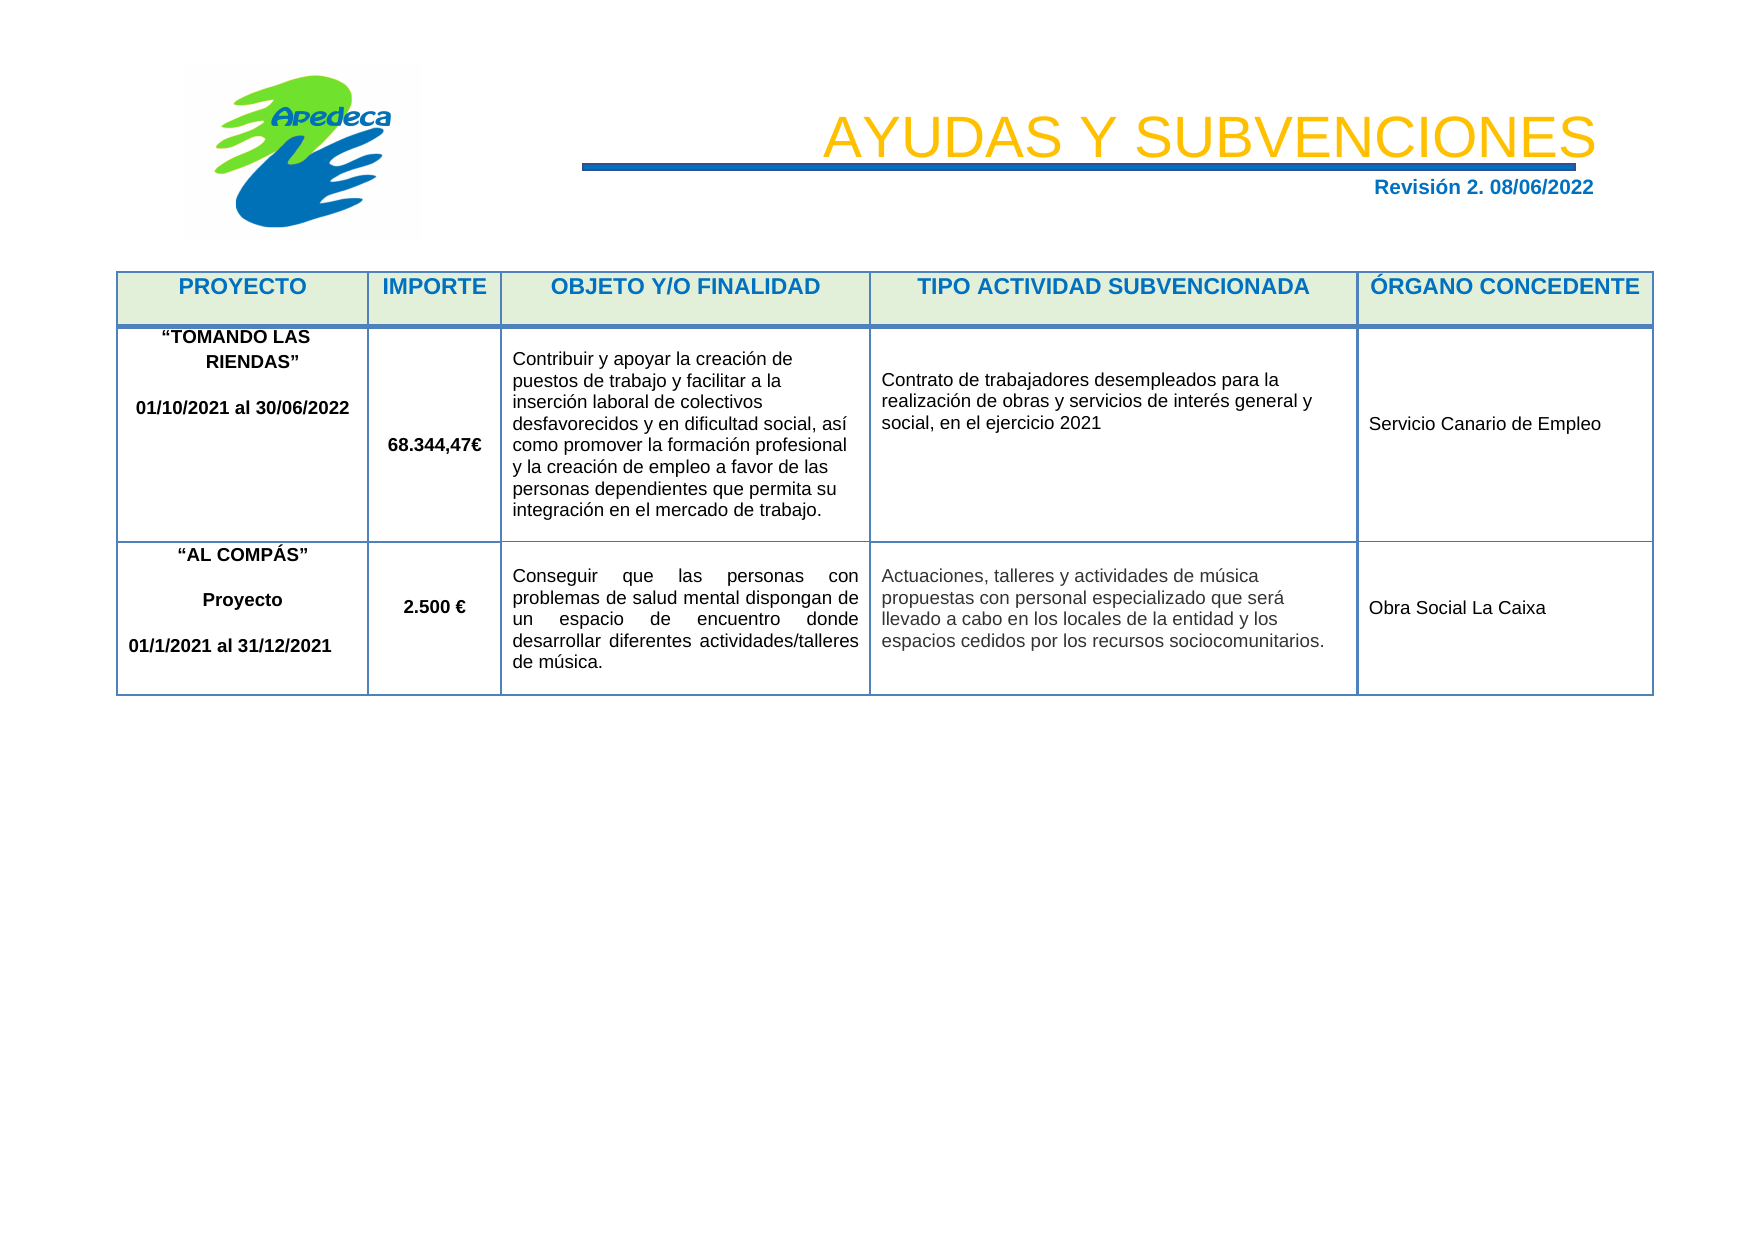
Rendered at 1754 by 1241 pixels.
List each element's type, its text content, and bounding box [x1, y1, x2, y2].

table_cell 2.500 € [369, 543, 500, 693]
table_header ÓRGANO CONCEDENTE [1359, 273, 1652, 324]
table_cell “AL COMPÁS” Proyecto 01/1/2021 al 31/12/2021 [118, 543, 367, 693]
table_cell “TOMANDO LAS RIENDAS” 01/10/2021 al 30/06/2022 [118, 329, 367, 541]
table_cell Servicio Canario de Empleo [1359, 329, 1652, 541]
table_cell Contribuir y apoyar la creación de puestos de trabajo y facilitar a la inserción laboral de colectivos desfavorecidos y en dificultad social, así como promover la formación profesional y la creación de empleo a favor de las personas dependientes que permita su integración en el mercado de trabajo. [502, 329, 869, 541]
table_cell Actuaciones, talleres y actividades de música propuestas con personal especializado que será llevado a cabo en los locales de la entidad y los espacios cedidos por los recursos sociocomunitarios. [871, 543, 1356, 693]
table_cell Contrato de trabajadores desempleados para la realización de obras y servicios de interés general y social, en el ejercicio 2021 [871, 329, 1356, 541]
table_header TIPO ACTIVIDAD SUBVENCIONADA [871, 273, 1356, 324]
table_header OBJETO Y/O FINALIDAD [502, 273, 869, 324]
table_cell 68.344,47€ [369, 329, 500, 541]
table_header IMPORTE [369, 273, 500, 324]
table_cell Obra Social La Caixa [1359, 542, 1652, 693]
table_cell Conseguir que las personas con problemas de salud mental dispongan de un espacio de encuentro donde desarrollar diferentes actividades/talleres de música. [502, 542, 869, 693]
table_header PROYECTO [118, 273, 367, 324]
